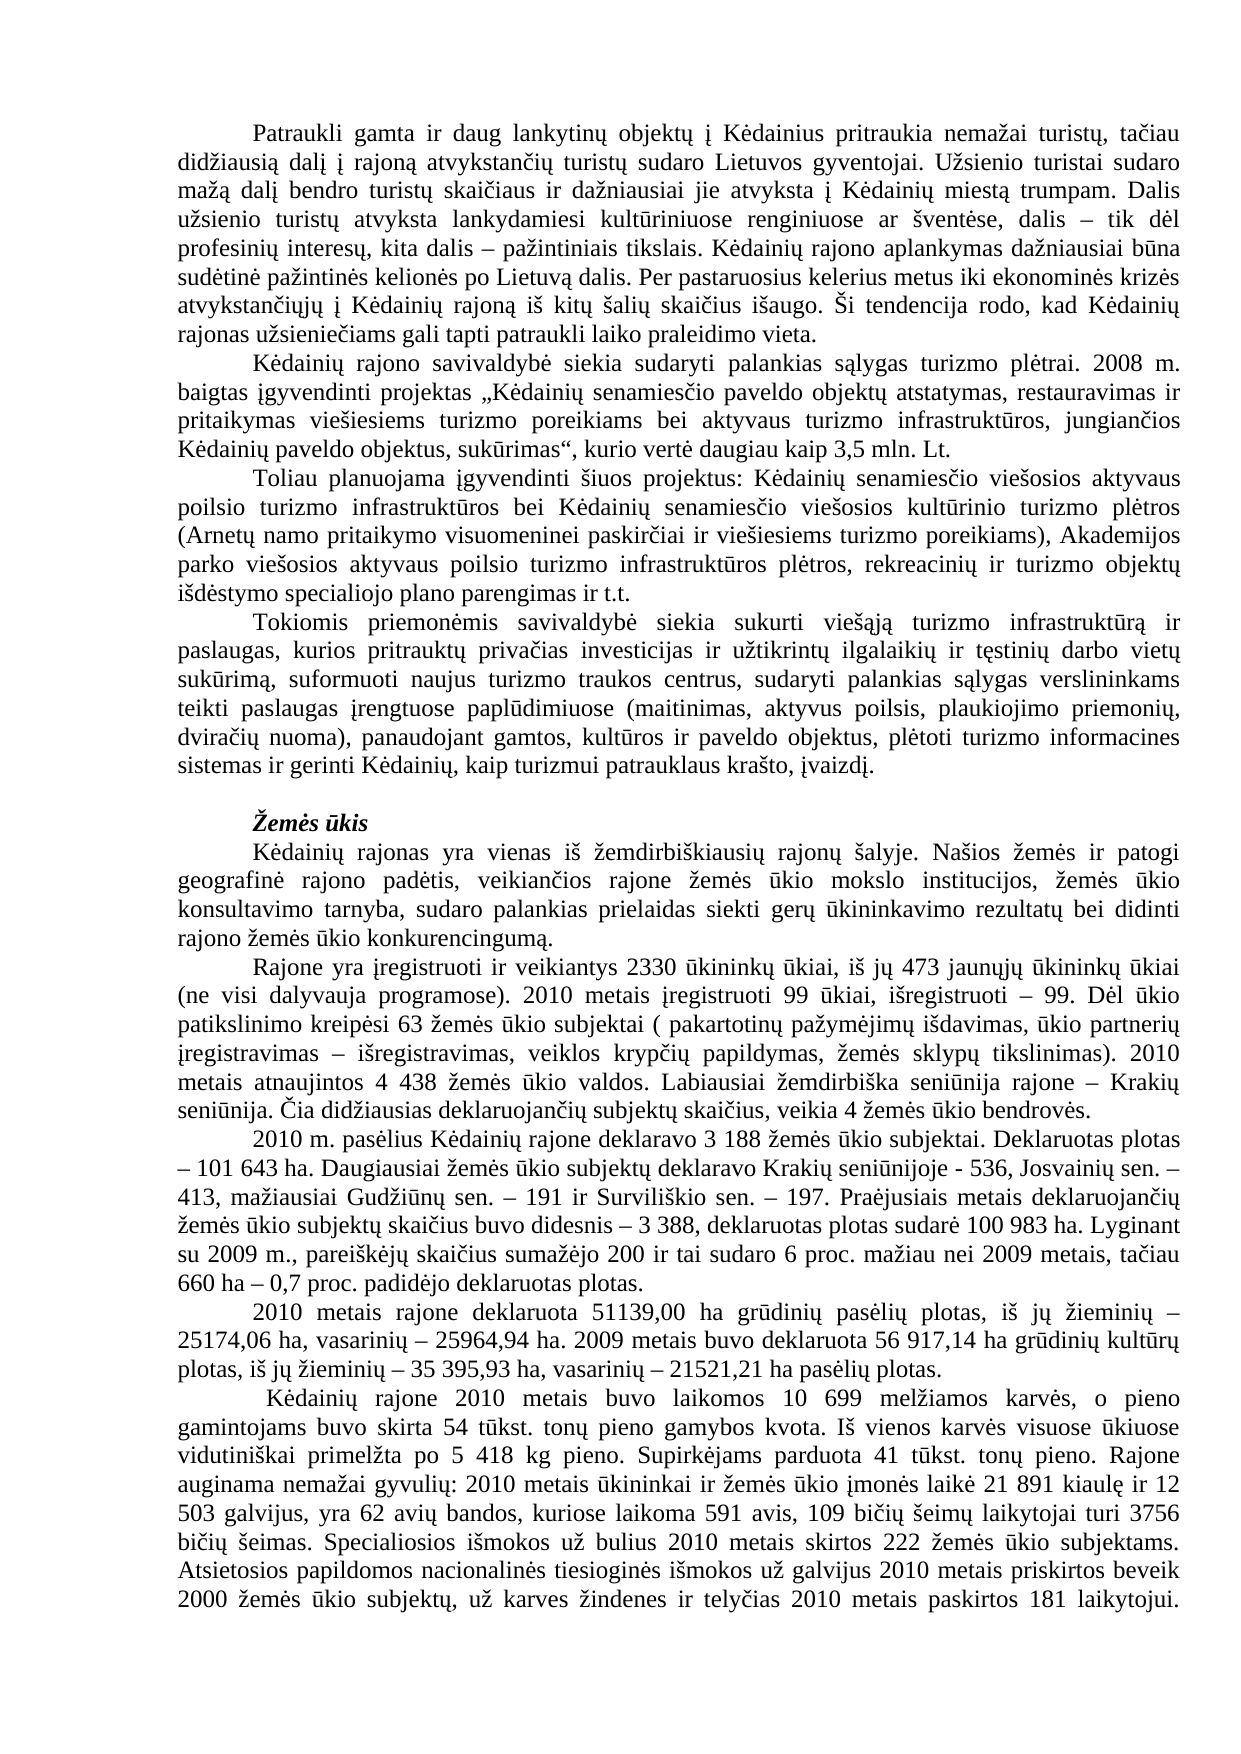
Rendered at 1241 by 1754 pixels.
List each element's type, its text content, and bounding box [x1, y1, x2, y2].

text 2010 m. pasėlius Kėdainių rajone deklaravo 3 188 žemės ūkio subjektai. Deklaruotas plotas – 101 643 ha. Daugiausiai žemės ūkio subjektų deklaravo Krakių seniūnijoje - 536, Josvainių sen. – 413, mažiausiai Gudžiūnų sen. – 191 ir Surviliškio sen. – 197. Praėjusiais metais deklaruojančių žemės ūkio subjektų skaičius buvo didesnis – 3 388, deklaruotas plotas sudarė 100 983 ha. Lyginant su 2009 m., pareiškėjų skaičius sumažėjo 200 ir tai sudaro 6 proc. mažiau nei 2009 metais, tačiau 660 ha – 0,7 proc. padidėjo deklaruotas plotas. [177, 1124, 1181, 1297]
text Rajone yra įregistruoti ir veikiantys 2330 ūkininkų ūkiai, iš jų 473 jaunųjų ūkininkų ūkiai (ne visi dalyvauja programose). 2010 metais įregistruoti 99 ūkiai, išregistruoti – 99. Dėl ūkio patikslinimo kreipėsi 63 žemės ūkio subjektai ( pakartotinų pažymėjimų išdavimas, ūkio partnerių įregistravimas – išregistravimas, veiklos krypčių papildymas, žemės sklypų tikslinimas). 2010 metais atnaujintos 4 438 žemės ūkio valdos. Labiausiai žemdirbiška seniūnija rajone – Krakių seniūnija. Čia didžiausias deklaruojančių subjektų skaičius, veikia 4 žemės ūkio bendrovės. [177, 952, 1181, 1124]
text Kėdainių rajone 2010 metais buvo laikomos 10 699 melžiamos karvės, o pieno gamintojams buvo skirta 54 tūkst. tonų pieno gamybos kvota. Iš vienos karvės visuose ūkiuose vidutiniškai primelžta po 5 418 kg pieno. Supirkėjams parduota 41 tūkst. tonų pieno. Rajone auginama nemažai gyvulių: 2010 metais ūkininkai ir žemės ūkio įmonės laikė 21 891 kiaulę ir 12 503 galvijus, yra 62 avių bandos, kuriose laikoma 591 avis, 109 bičių šeimų laikytojai turi 3756 bičių šeimas. Specialiosios išmokos už bulius 2010 metais skirtos 222 žemės ūkio subjektams. Atsietosios papildomos nacionalinės tiesioginės išmokos už galvijus 2010 metais priskirtos beveik 2000 žemės ūkio subjektų, už karves žindenes ir telyčias 2010 metais paskirtos 181 laikytojui. [177, 1383, 1181, 1613]
text Patraukli gamta ir daug lankytinų objektų į Kėdainius pritraukia nemažai turistų, tačiau didžiausią dalį į rajoną atvykstančių turistų sudaro Lietuvos gyventojai. Užsienio turistai sudaro mažą dalį bendro turistų skaičiaus ir dažniausiai jie atvyksta į Kėdainių miestą trumpam. Dalis užsienio turistų atvyksta lankydamiesi kultūriniuose renginiuose ar šventėse, dalis – tik dėl profesinių interesų, kita dalis – pažintiniais tikslais. Kėdainių rajono aplankymas dažniausiai būna sudėtinė pažintinės kelionės po Lietuvą dalis. Per pastaruosius kelerius metus iki ekonominės krizės atvykstančiųjų į Kėdainių rajoną iš kitų šalių skaičius išaugo. Ši tendencija rodo, kad Kėdainių rajonas užsieniečiams gali tapti patraukli laiko praleidimo vieta. [177, 118, 1181, 348]
text Toliau planuojama įgyvendinti šiuos projektus: Kėdainių senamiesčio viešosios aktyvaus poilsio turizmo infrastruktūros bei Kėdainių senamiesčio viešosios kultūrinio turizmo plėtros (Arnetų namo pritaikymo visuomeninei paskirčiai ir viešiesiems turizmo poreikiams), Akademijos parko viešosios aktyvaus poilsio turizmo infrastruktūros plėtros, rekreacinių ir turizmo objektų išdėstymo specialiojo plano parengimas ir t.t. [177, 463, 1181, 607]
text Kėdainių rajono savivaldybė siekia sudaryti palankias sąlygas turizmo plėtrai. 2008 m. baigtas įgyvendinti projektas „Kėdainių senamiesčio paveldo objektų atstatymas, restauravimas ir pritaikymas viešiesiems turizmo poreikiams bei aktyvaus turizmo infrastruktūros, jungiančios Kėdainių paveldo objektus, sukūrimas“, kurio vertė daugiau kaip 3,5 mln. Lt. [177, 348, 1181, 463]
text 2010 metais rajone deklaruota 51139,00 ha grūdinių pasėlių plotas, iš jų žieminių – 25174,06 ha, vasarinių – 25964,94 ha. 2009 metais buvo deklaruota 56 917,14 ha grūdinių kultūrų plotas, iš jų žieminių – 35 395,93 ha, vasarinių – 21521,21 ha pasėlių plotas. [177, 1297, 1181, 1383]
text Žemės ūkis [177, 808, 1181, 837]
text Kėdainių rajonas yra vienas iš žemdirbiškiausių rajonų šalyje. Našios žemės ir patogi geografinė rajono padėtis, veikiančios rajone žemės ūkio mokslo institucijos, žemės ūkio konsultavimo tarnyba, sudaro palankias prielaidas siekti gerų ūkininkavimo rezultatų bei didinti rajono žemės ūkio konkurencingumą. [177, 837, 1181, 952]
text Tokiomis priemonėmis savivaldybė siekia sukurti viešąją turizmo infrastruktūrą ir paslaugas, kurios pritrauktų privačias investicijas ir užtikrintų ilgalaikių ir tęstinių darbo vietų sukūrimą, suformuoti naujus turizmo traukos centrus, sudaryti palankias sąlygas verslininkams teikti paslaugas įrengtuose paplūdimiuose (maitinimas, aktyvus poilsis, plaukiojimo priemonių, dviračių nuoma), panaudojant gamtos, kultūros ir paveldo objektus, plėtoti turizmo informacines sistemas ir gerinti Kėdainių, kaip turizmui patrauklaus krašto, įvaizdį. [177, 607, 1181, 779]
